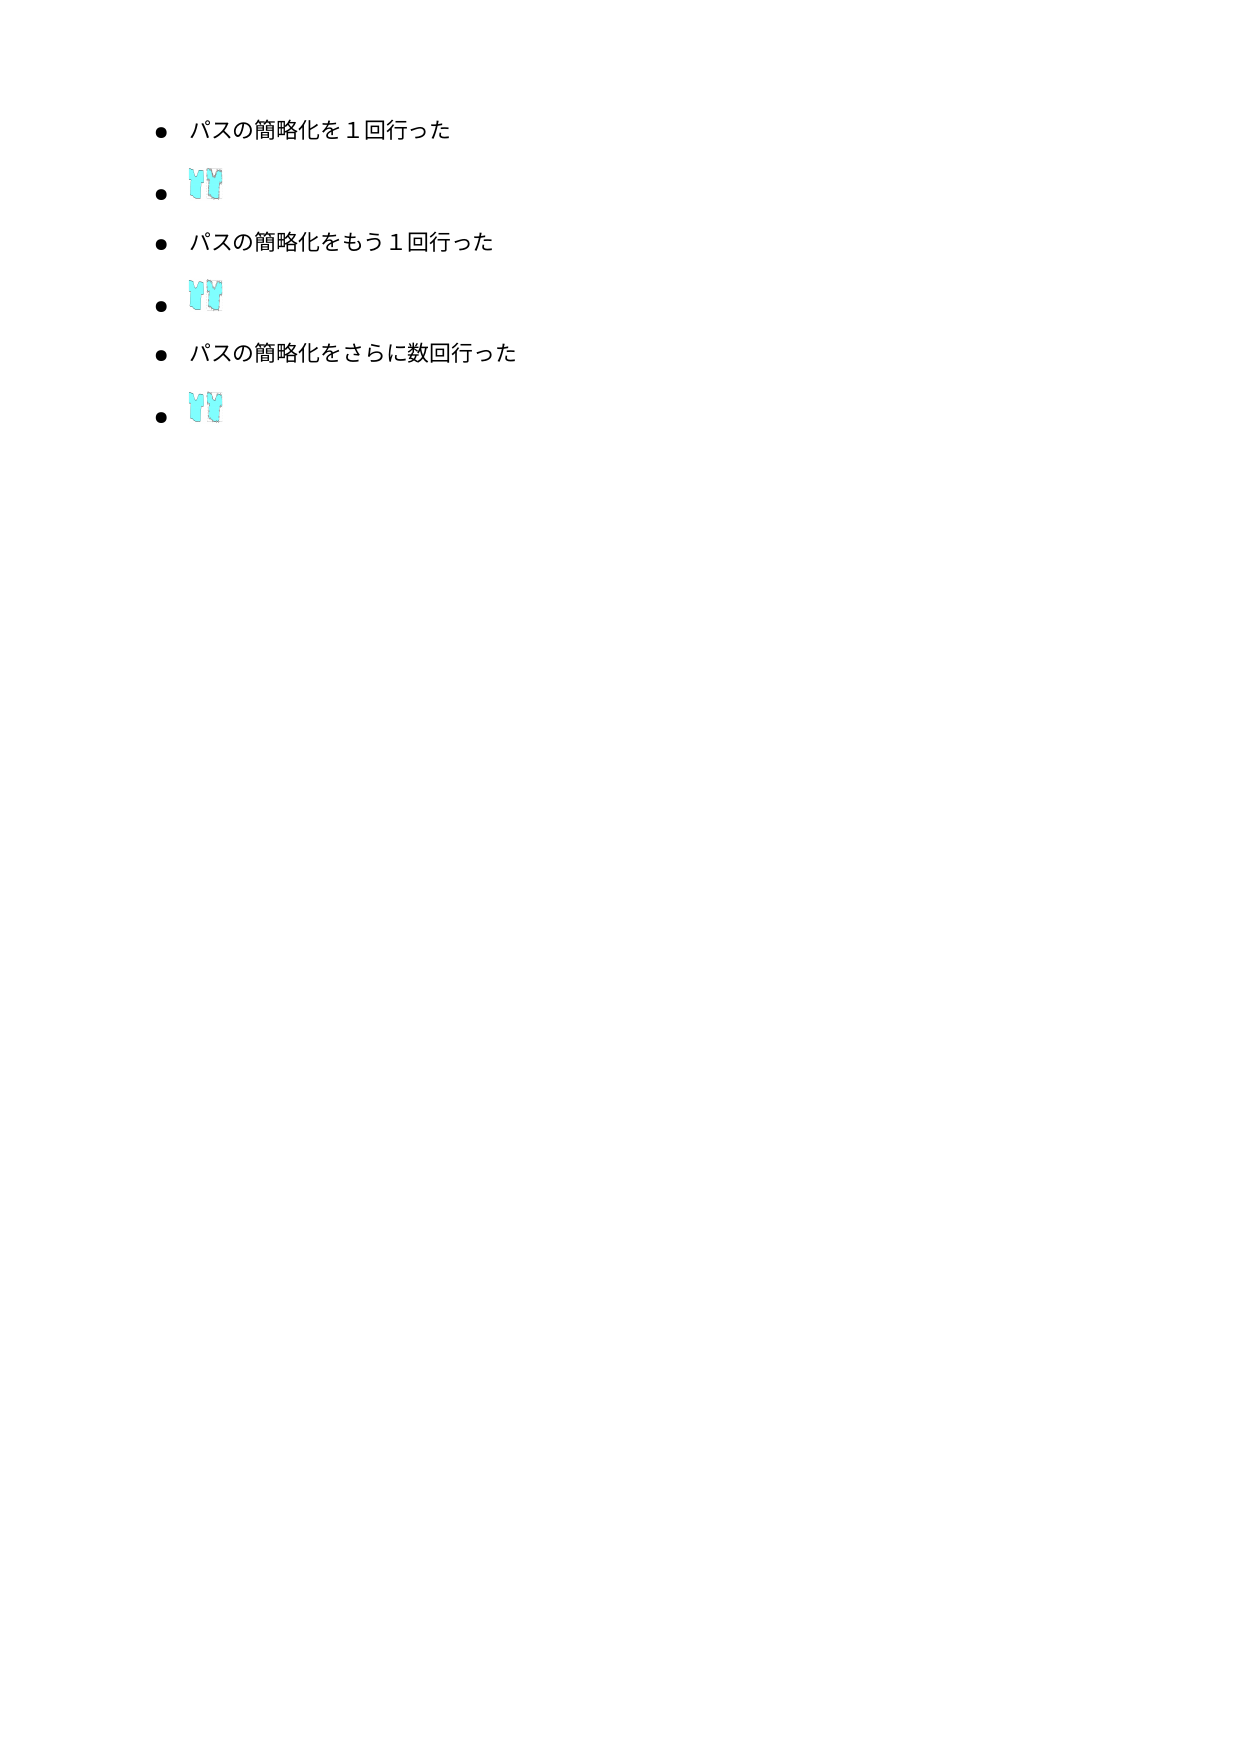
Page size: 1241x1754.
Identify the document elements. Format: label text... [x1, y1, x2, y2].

list パスの簡略化を１回行った [153, 118, 1122, 144]
list パスの簡略化をさらに数回行った [153, 341, 1122, 367]
picture [188, 278, 223, 312]
picture [188, 390, 223, 424]
picture [188, 167, 223, 201]
list パスの簡略化をもう１回行った [153, 229, 1122, 255]
